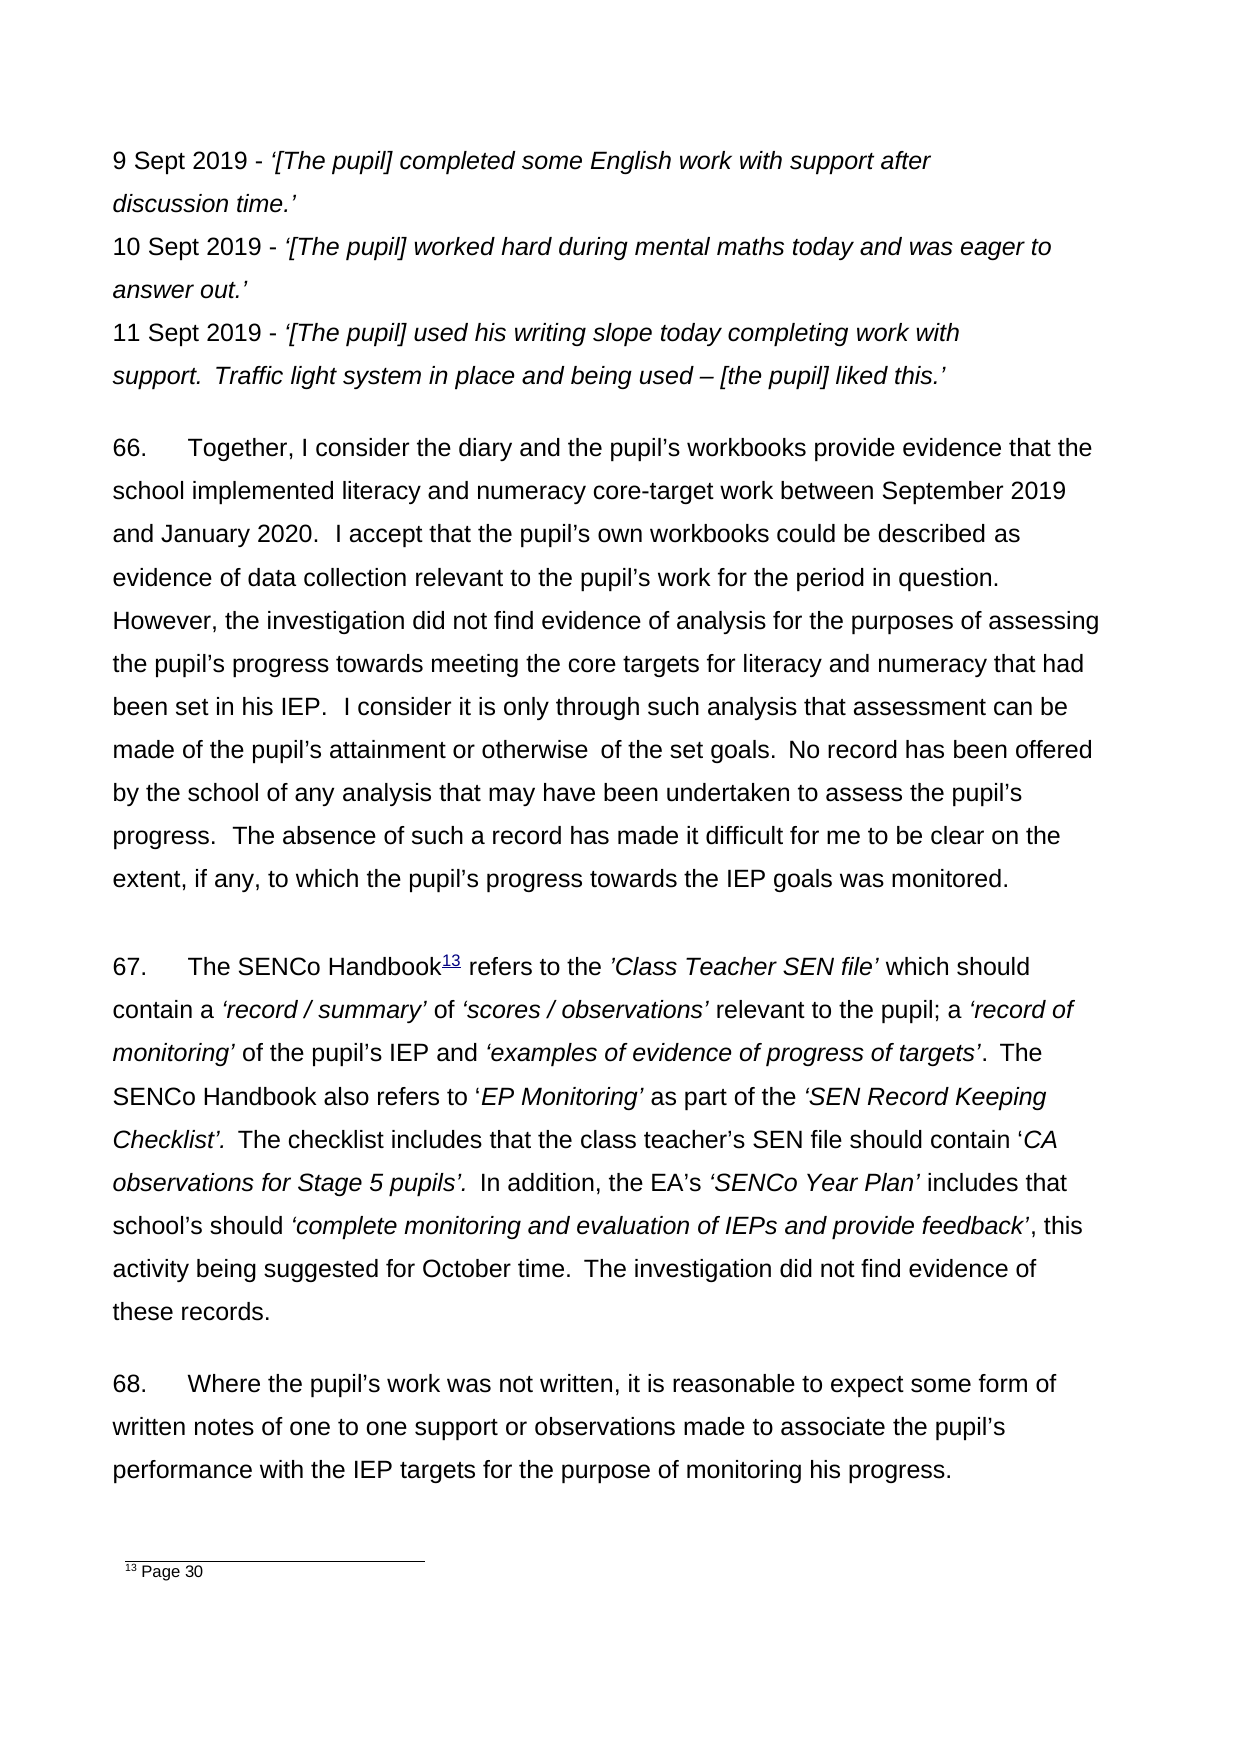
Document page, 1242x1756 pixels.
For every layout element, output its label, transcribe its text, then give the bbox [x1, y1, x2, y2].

list Sept 2019 - ‘[The pupil] used his writing slope today completing work with support. Traffic light system in place and being used – [the pupil] liked this.’ [112, 318, 1032, 390]
list Sept 2019 - ‘[The pupil] worked hard during mental maths today and was eager to answer out.’ [112, 232, 1096, 304]
text 13 Page 30 [125, 1561, 1131, 1581]
list Together, I consider the diary and the pupil’s workbooks provide evidence that the school implemented literacy and numeracy core-target work between September 2019 and January 2020. I accept that the pupil’s own workbooks could be described as evidence of data collection relevant to the pupil’s work for the period in question. However, the investigation did not find evidence of analysis for the purposes of assessing the pupil’s progress towards meeting the core targets for literacy and numeracy that had been set in his IEP. I consider it is only through such analysis that assessment can be made of the pupil’s attainment or otherwise of the set goals. No record has been offered by the school of any analysis that may have been undertaken to assess the pupil’s progress. The absence of such a record has made it difficult for me to be clear on the extent, if any, to which the pupil’s progress towards the IEP goals was monitored. [112, 433, 1112, 893]
list Sept 2019 - ‘[The pupil] completed some English work with support after discussion time.’ [112, 146, 1003, 218]
list Where the pupil’s work was not written, it is reasonable to expect some form of written notes of one to one support or observations made to associate the pupil’s performance with the IEP targets for the purpose of monitoring his progress. [112, 1369, 1078, 1484]
list The SENCo Handbook13 refers to the ’Class Teacher SEN file’ which should contain a ‘record / summary’ of ‘scores / observations’ relevant to the pupil; a ‘record of monitoring’ of the pupil’s IEP and ‘examples of evidence of progress of targets’. The SENCo Handbook also refers to ‘EP Monitoring’ as part of the ‘SEN Record Keeping Checklist’. The checklist includes that the class teacher’s SEN file should contain ‘CA observations for Stage 5 pupils’. In addition, the EA’s ‘SENCo Year Plan’ includes that school’s should ‘complete monitoring and evaluation of IEPs and provide feedback’, this activity being suggested for October time. The investigation did not find evidence of these records. [112, 950, 1104, 1326]
